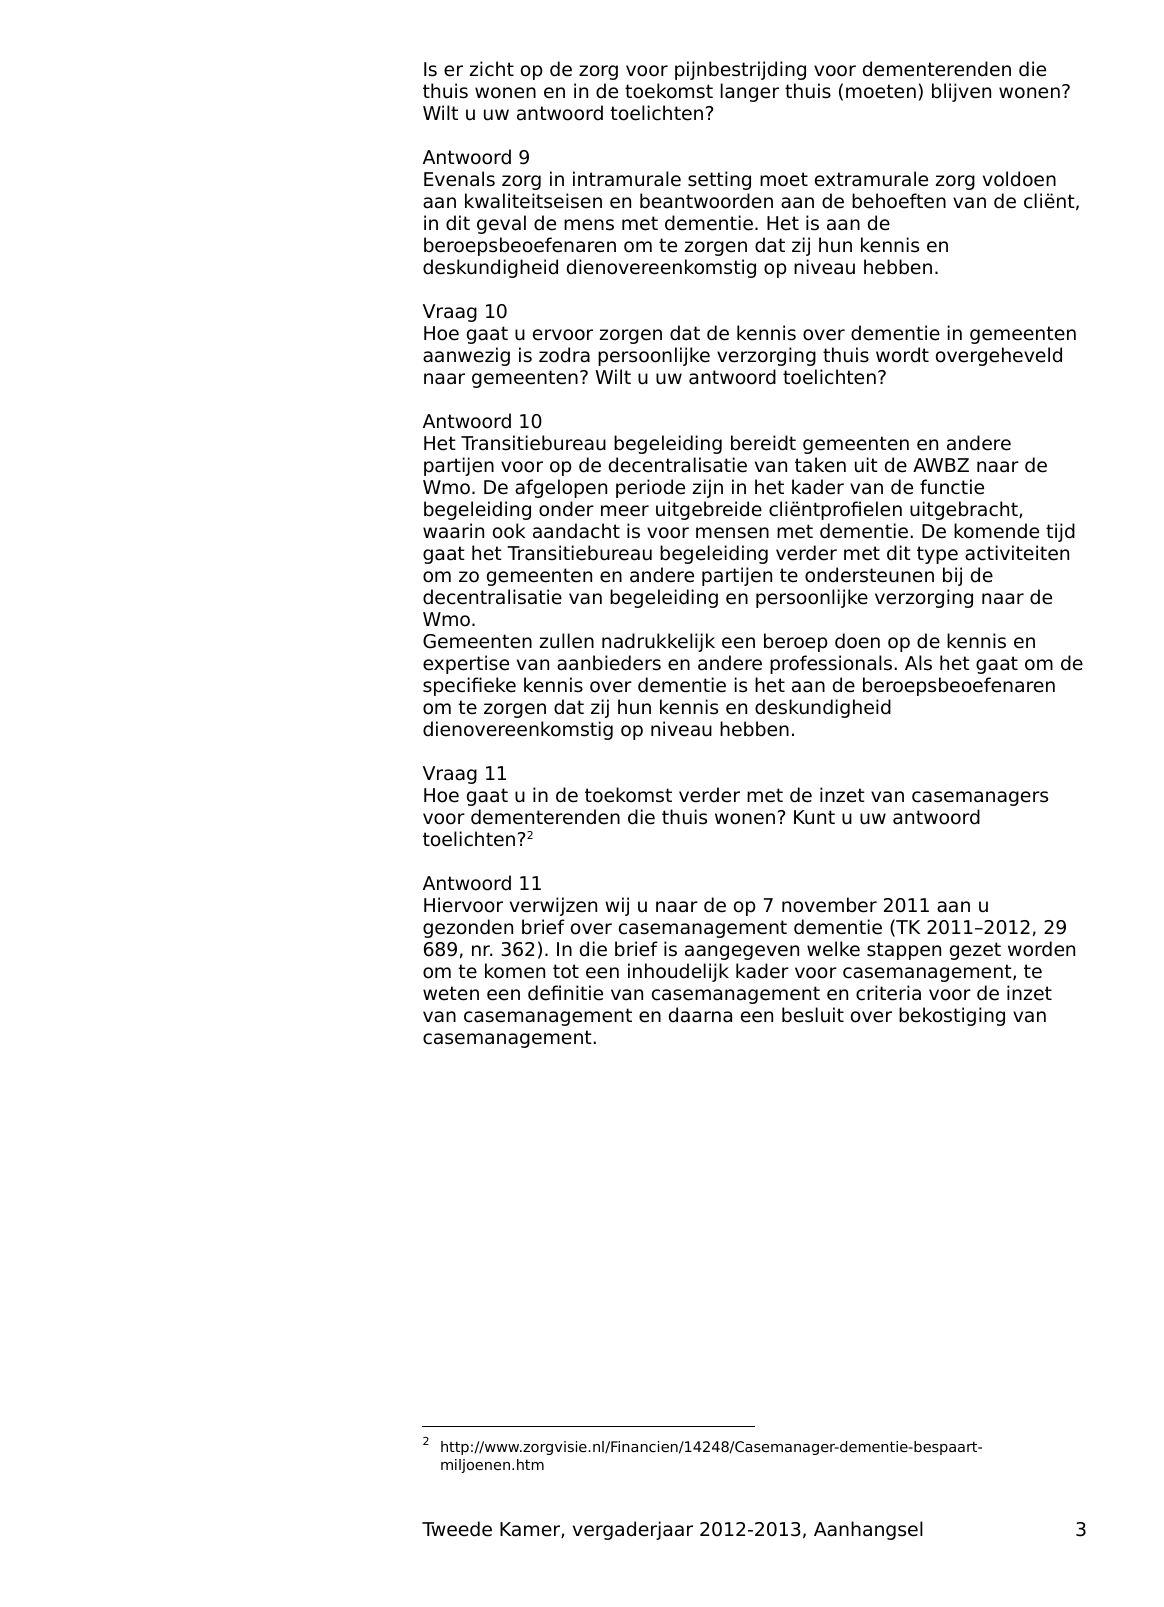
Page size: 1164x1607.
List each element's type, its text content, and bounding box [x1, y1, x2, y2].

text Is er zicht op de zorg voor pijnbestrijding voor dementerenden die thuis wonen en in de toekomst langer thuis (moeten) blijven wonen? Wilt u uw antwoord toelichten? [422, 59, 1087, 125]
text Antwoord 9 [422, 147, 1087, 169]
text Hoe gaat u ervoor zorgen dat de kennis over dementie in gemeenten aanwezig is zodra persoonlijke verzorging thuis wordt overgeheveld naar gemeenten? Wilt u uw antwoord toelichten? [422, 323, 1087, 389]
text Antwoord 10 [422, 411, 1087, 433]
text Het Transitiebureau begeleiding bereidt gemeenten en andere partijen voor op de decentralisatie van taken uit de AWBZ naar de Wmo. De afgelopen periode zijn in het kader van de functie begeleiding onder meer uitgebreide cliëntprofielen uitgebracht, waarin ook aandacht is voor mensen met dementie. De komende tijd gaat het Transitiebureau begeleiding verder met dit type activiteiten om zo gemeenten en andere partijen te ondersteunen bij de decentralisatie van begeleiding en persoonlijke verzorging naar de Wmo. [422, 433, 1087, 631]
text http://www.zorgvisie.nl/Financien/14248/Casemanager-dementie-bespaart-miljoenen.htm [422, 1435, 1087, 1474]
text Vraag 11 [422, 763, 1087, 785]
text Hiervoor verwijzen wij u naar de op 7 november 2011 aan u gezonden brief over casemanagement dementie (TK 2011–2012, 29 689, nr. 362). In die brief is aangegeven welke stappen gezet worden om te komen tot een inhoudelijk kader voor casemanagement, te weten een definitie van casemanagement en criteria voor de inzet van casemanagement en daarna een besluit over bekostiging van casemanagement. [422, 895, 1087, 1049]
text Gemeenten zullen nadrukkelijk een beroep doen op de kennis en expertise van aanbieders en andere professionals. Als het gaat om de specifieke kennis over dementie is het aan de beroepsbeoefenaren om te zorgen dat zij hun kennis en deskundigheid dienovereenkomstig op niveau hebben. [422, 631, 1087, 741]
text Hoe gaat u in de toekomst verder met de inzet van casemanagers voor dementerenden die thuis wonen? Kunt u uw antwoord toelichten? [422, 785, 1087, 851]
text Antwoord 11 [422, 873, 1087, 895]
text Evenals zorg in intramurale setting moet extramurale zorg voldoen aan kwaliteitseisen en beantwoorden aan de behoeften van de cliënt, in dit geval de mens met dementie. Het is aan de beroepsbeoefenaren om te zorgen dat zij hun kennis en deskundigheid dienovereenkomstig op niveau hebben. [422, 169, 1087, 279]
text Vraag 10 [422, 301, 1087, 323]
